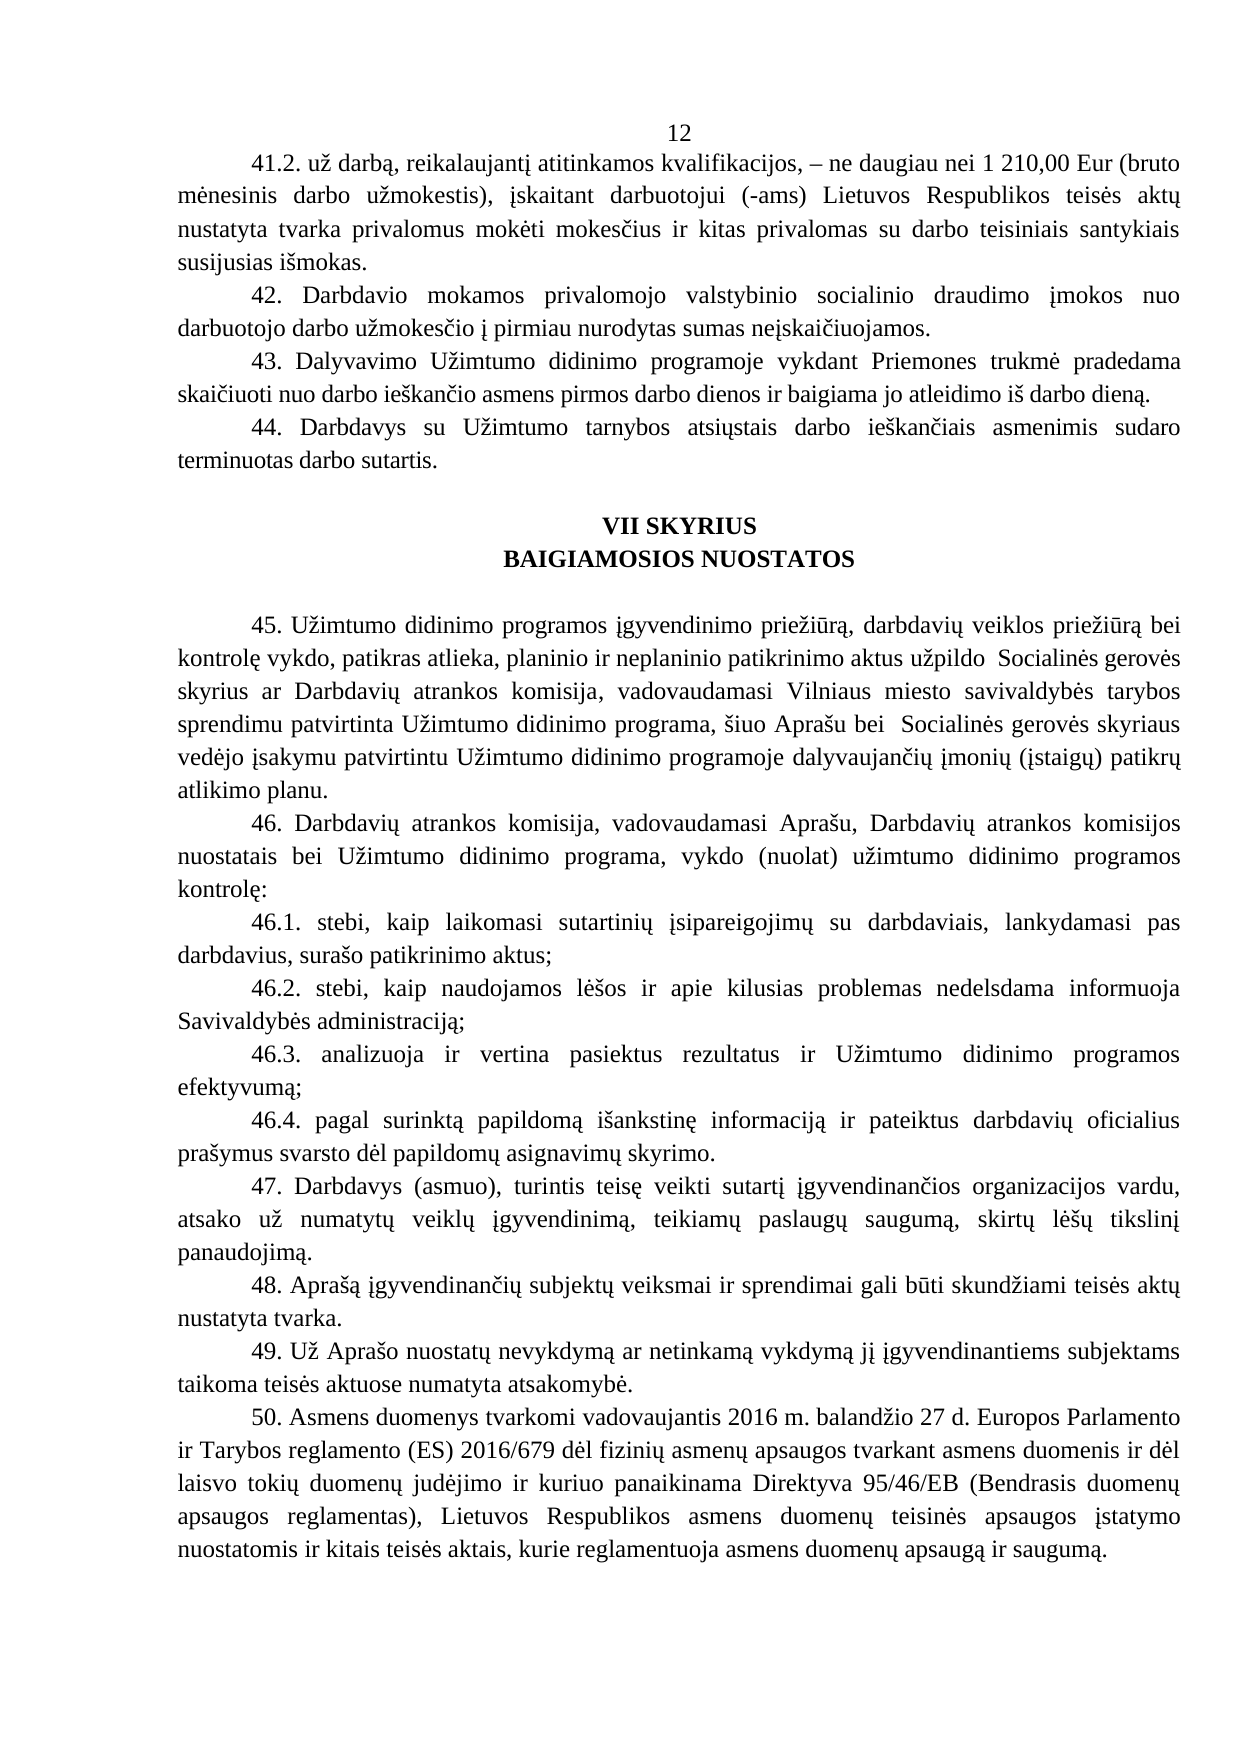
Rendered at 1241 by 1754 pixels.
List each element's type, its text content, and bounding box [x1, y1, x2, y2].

text 46. Darbdavių atrankos komisija, vadovaudamasi Aprašu, Darbdavių atrankos komisijos nuostatais bei Užimtumo didinimo programa, vykdo (nuolat) užimtumo didinimo programos kontrolę: [177, 808, 1181, 903]
text 43. Dalyvavimo Užimtumo didinimo programoje vykdant Priemones trukmė pradedama skaičiuoti nuo darbo ieškančio asmens pirmos darbo dienos ir baigiama jo atleidimo iš darbo dieną. [177, 346, 1181, 407]
text 49. Už Aprašo nuostatų nevykdymą ar netinkamą vykdymą jį įgyvendinantiems subjektams taikoma teisės aktuose numatyta atsakomybė. [177, 1336, 1181, 1398]
text 42. Darbdavio mokamos privalomojo valstybinio socialinio draudimo įmokos nuo darbuotojo darbo užmokesčio į pirmiau nurodytas sumas neįskaičiuojamos. [177, 280, 1181, 341]
text 48. Aprašą įgyvendinančių subjektų veiksmai ir sprendimai gali būti skundžiami teisės aktų nustatyta tvarka. [177, 1270, 1181, 1332]
text 46.3. analizuoja ir vertina pasiektus rezultatus ir Užimtumo didinimo programos efektyvumą; [177, 1039, 1181, 1101]
text 47. Darbdavys (asmuo), turintis teisę veikti sutartį įgyvendinančios organizacijos vardu, atsako už numatytų veiklų įgyvendinimą, teikiamų paslaugų saugumą, skirtų lėšų tikslinį panaudojimą. [177, 1171, 1181, 1266]
text 46.4. pagal surinktą papildomą išankstinę informaciją ir pateiktus darbdavių oficialius prašymus svarsto dėl papildomų asignavimų skyrimo. [177, 1105, 1181, 1167]
text 50. Asmens duomenys tvarkomi vadovaujantis 2016 m. balandžio 27 d. Europos Parlamento ir Tarybos reglamento (ES) 2016/679 dėl fizinių asmenų apsaugos tvarkant asmens duomenis ir dėl laisvo tokių duomenų judėjimo ir kuriuo panaikinama Direktyva 95/46/EB (Bendrasis duomenų apsaugos reglamentas), Lietuvos Respublikos asmens duomenų teisinės apsaugos įstatymo nuostatomis ir kitais teisės aktais, kurie reglamentuoja asmens duomenų apsaugą ir saugumą. [177, 1402, 1181, 1563]
text VII SKYRIUS [177, 511, 1181, 539]
text BAIGIAMOSIOS NUOSTATOS [177, 544, 1181, 573]
text 45. Užimtumo didinimo programos įgyvendinimo priežiūrą, darbdavių veiklos priežiūrą bei kontrolę vykdo, patikras atlieka, planinio ir neplaninio patikrinimo aktus užpildo Socialinės gerovės skyrius ar Darbdavių atrankos komisija, vadovaudamasi Vilniaus miesto savivaldybės tarybos sprendimu patvirtinta Užimtumo didinimo programa, šiuo Aprašu bei Socialinės gerovės skyriaus vedėjo įsakymu patvirtintu Užimtumo didinimo programoje dalyvaujančių įmonių (įstaigų) patikrų atlikimo planu. [177, 610, 1181, 804]
text 41.2. už darbą, reikalaujantį atitinkamos kvalifikacijos, – ne daugiau nei 1 210,00 Eur (bruto mėnesinis darbo užmokestis), įskaitant darbuotojui (-ams) Lietuvos Respublikos teisės aktų nustatyta tvarka privalomus mokėti mokesčius ir kitas privalomas su darbo teisiniais santykiais susijusias išmokas. [177, 148, 1181, 275]
text 44. Darbdavys su Užimtumo tarnybos atsiųstais darbo ieškančiais asmenimis sudaro terminuotas darbo sutartis. [177, 412, 1181, 473]
text 46.2. stebi, kaip naudojamos lėšos ir apie kilusias problemas nedelsdama informuoja Savivaldybės administraciją; [177, 973, 1181, 1035]
text 46.1. stebi, kaip laikomasi sutartinių įsipareigojimų su darbdaviais, lankydamasi pas darbdavius, surašo patikrinimo aktus; [177, 907, 1181, 969]
